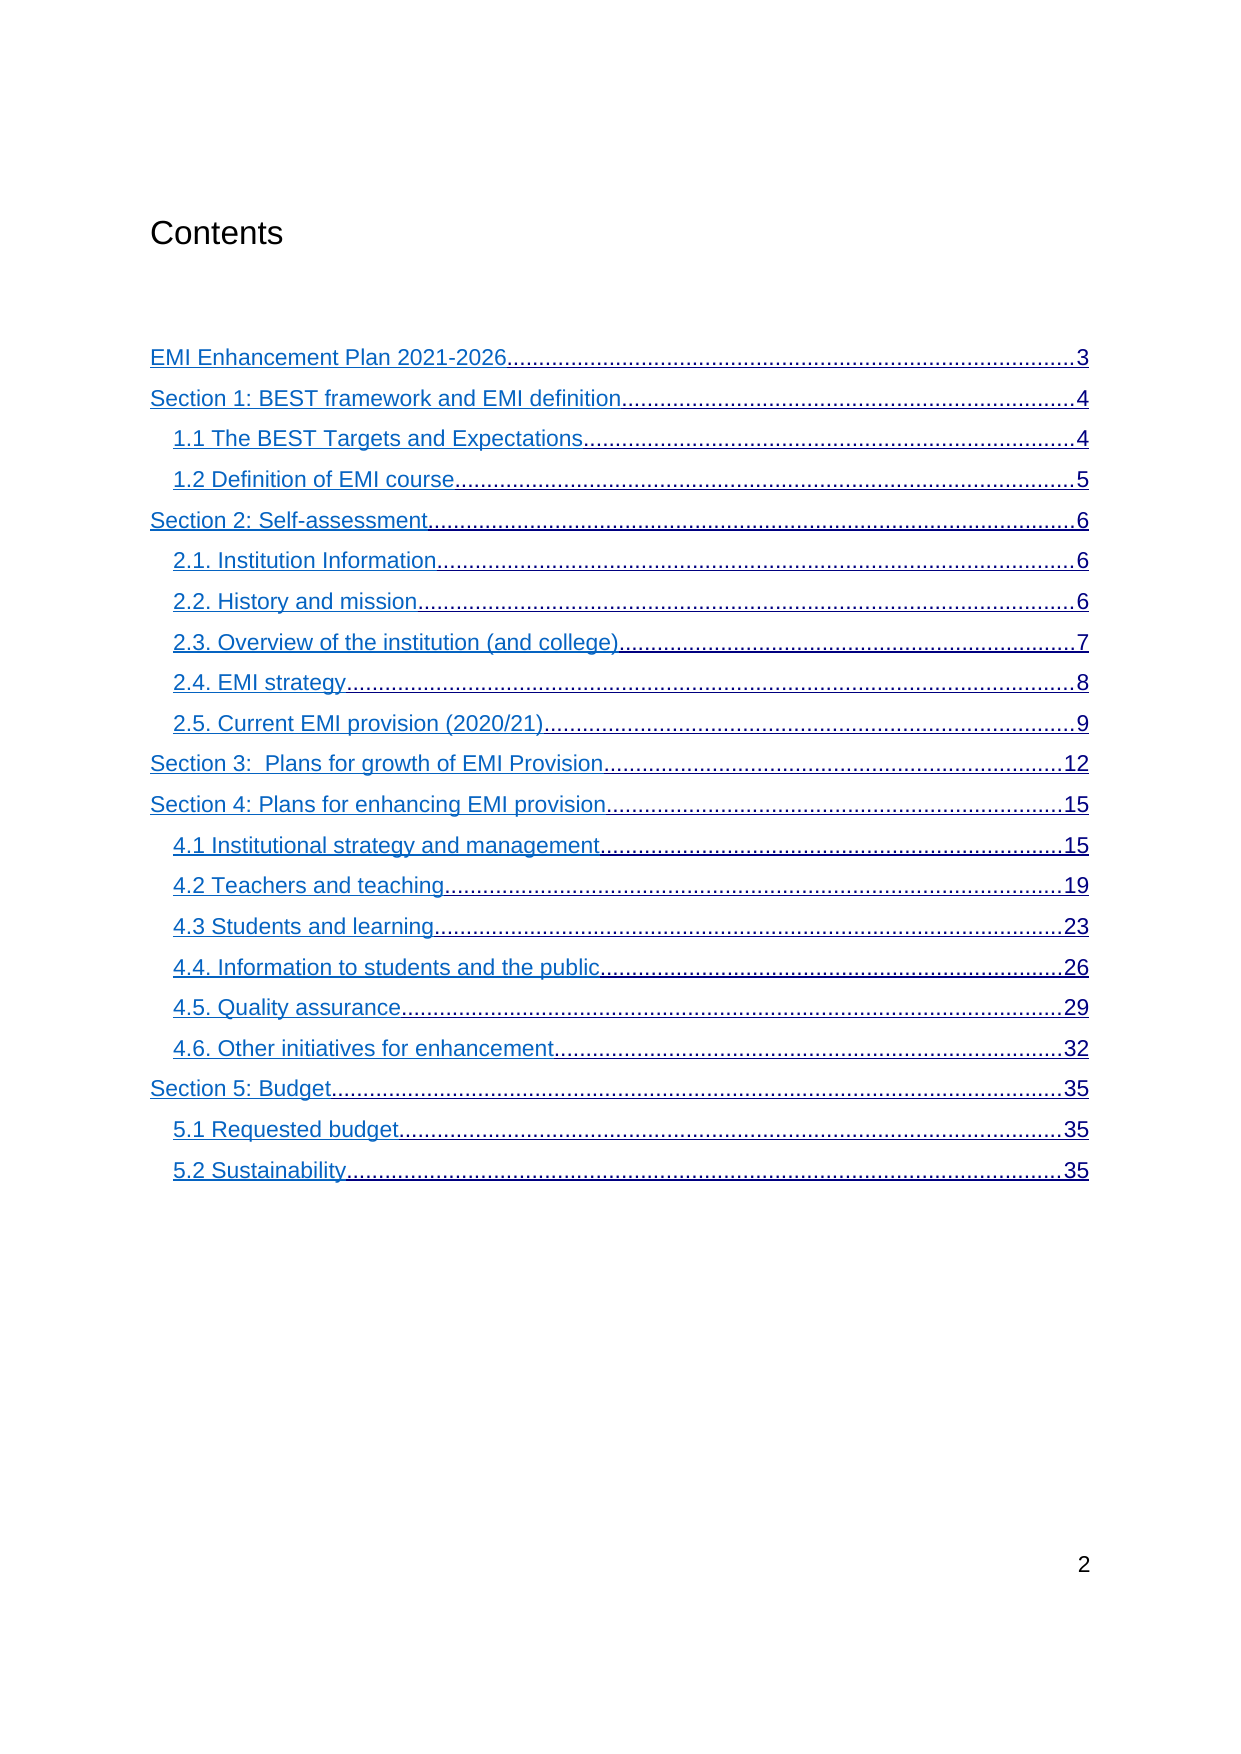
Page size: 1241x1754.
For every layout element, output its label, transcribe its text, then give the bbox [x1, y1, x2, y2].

text 5.1 Requested budget 35 [173, 1116, 1090, 1142]
text 2.4. EMI strategy 8 [173, 669, 1090, 695]
text Section 2: Self-assessment 6 [150, 507, 1090, 533]
text 4.1 Institutional strategy and management 15 [173, 832, 1090, 858]
text Contents [150, 213, 1090, 252]
text 5.2 Sustainability 35 [173, 1157, 1090, 1183]
text 2.3. Overview of the institution (and college) 7 [173, 628, 1090, 655]
text 1.2 Definition of EMI course 5 [173, 466, 1090, 492]
text 2.1. Institution Information 6 [173, 547, 1090, 573]
text Section 4: Plans for enhancing EMI provision 15 [150, 791, 1090, 817]
text 2.5. Current EMI provision (2020/21) 9 [173, 710, 1090, 736]
text Section 3: Plans for growth of EMI Provision 12 [150, 750, 1090, 777]
text EMI Enhancement Plan 2021-2026 3 [150, 344, 1090, 370]
text 1.1 The BEST Targets and Expectations 4 [173, 425, 1090, 452]
text Section 5: Budget 35 [150, 1075, 1090, 1102]
text 4.3 Students and learning 23 [173, 913, 1090, 939]
text Section 1: BEST framework and EMI definition 4 [150, 385, 1090, 411]
text 2.2. History and mission 6 [173, 588, 1090, 614]
text 4.4. Information to students and the public 26 [173, 953, 1090, 980]
text 4.5. Quality assurance 29 [173, 994, 1090, 1020]
text 4.2 Teachers and teaching 19 [173, 872, 1090, 898]
text 4.6. Other initiatives for enhancement 32 [173, 1035, 1090, 1061]
